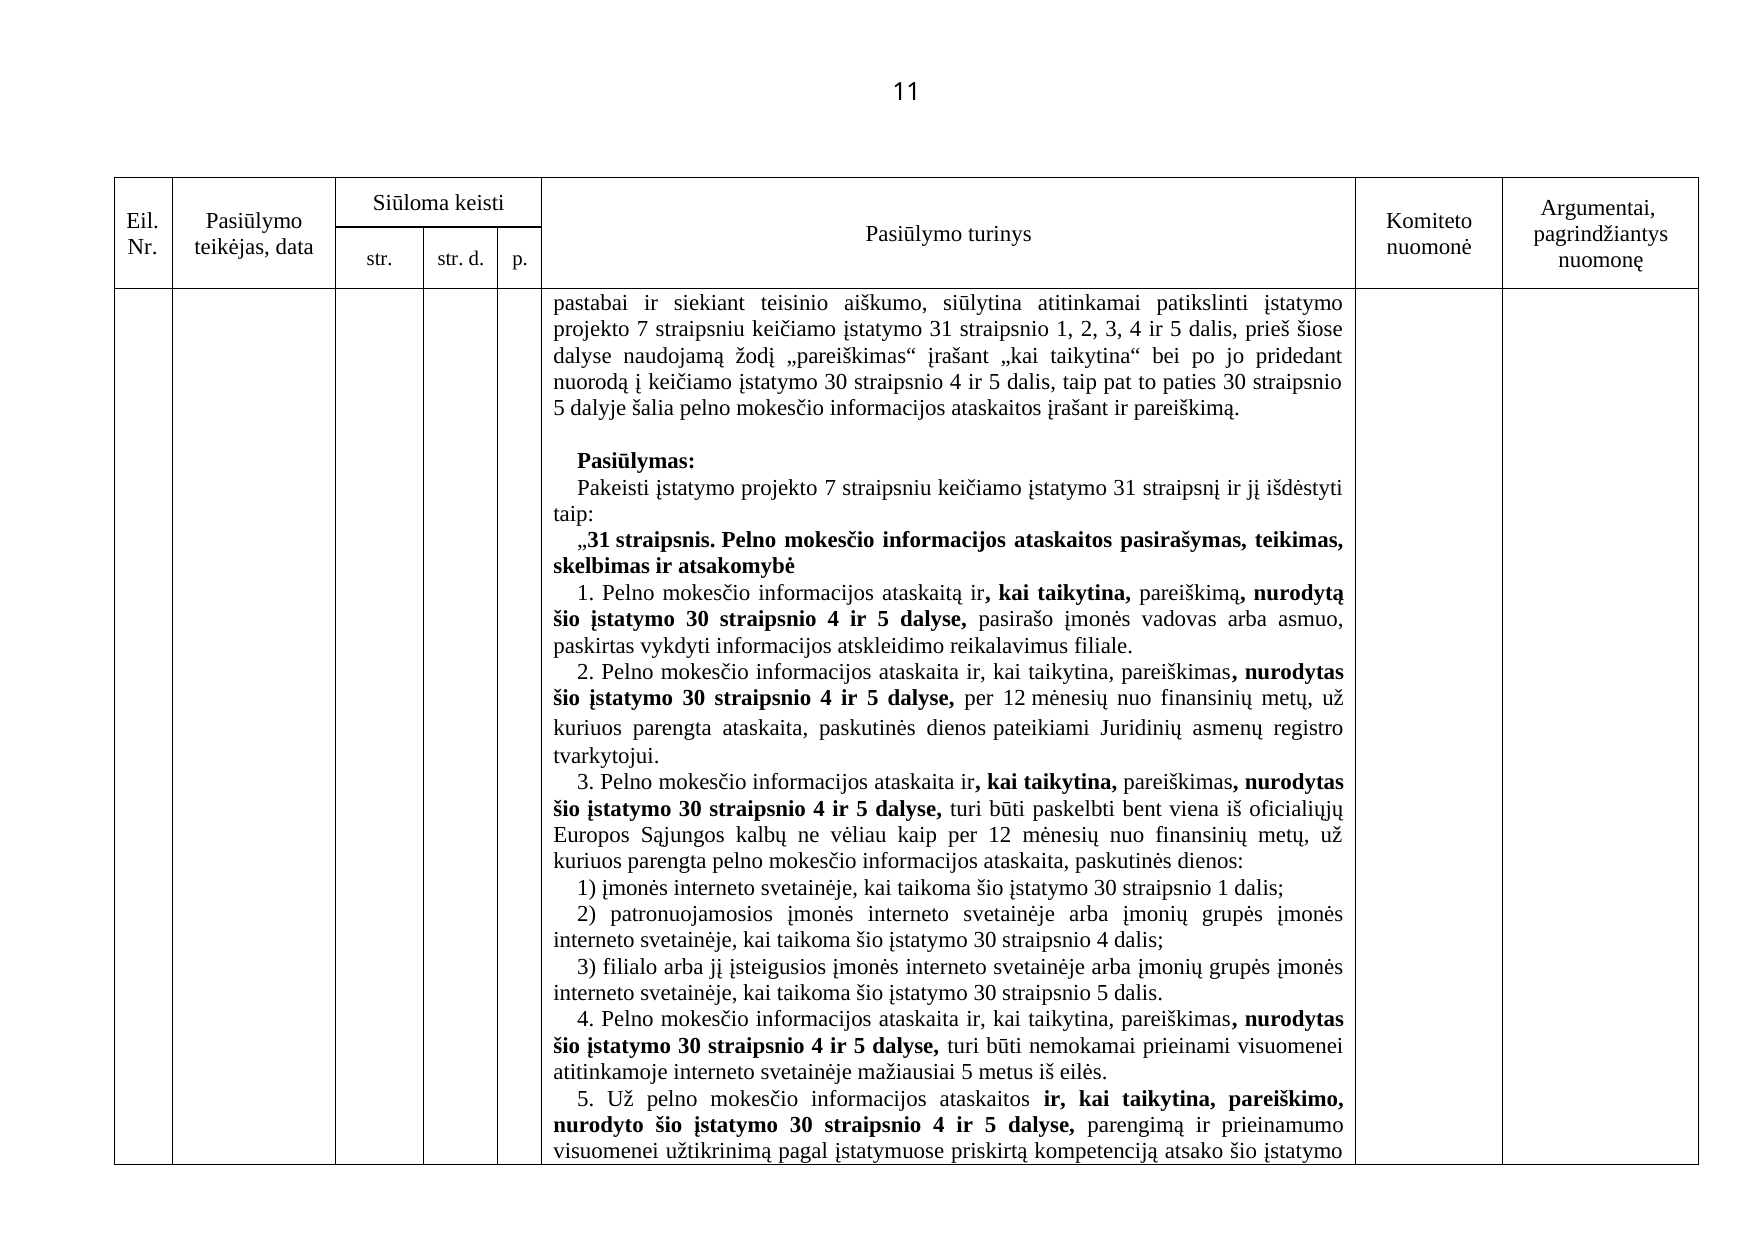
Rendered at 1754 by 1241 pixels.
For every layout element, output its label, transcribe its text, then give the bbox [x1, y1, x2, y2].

table_cell [424, 289, 497, 1164]
table_cell [173, 289, 335, 1164]
table_header Pasiūlymo turinys [542, 178, 1355, 288]
table_cell [1356, 289, 1502, 1164]
table_cell pastabai ir siekiant teisinio aiškumo, siūlytina atitinkamai patikslinti įstatymo projekto 7 straipsniu keičiamo įstatymo 31 straipsnio 1, 2, 3, 4 ir 5 dalis, prieš šiose dalyse naudojamą žodį „pareiškimas“ įrašant „kai taikytina“ bei po jo pridedant nuorodą į keičiamo įstatymo 30 straipsnio 4 ir 5 dalis, taip pat to paties 30 straipsnio 5 dalyje šalia pelno mokesčio informacijos ataskaitos įrašant ir pareiškimą. Pasiūlymas: Pakeisti įstatymo projekto 7 straipsniu keičiamo įstatymo 31 straipsnį ir jį išdėstyti taip: „31 straipsnis. Pelno mokesčio informacijos ataskaitos pasirašymas, teikimas, skelbimas ir atsakomybė 1. Pelno mokesčio informacijos ataskaitą ir, kai taikytina, pareiškimą, nurodytą šio įstatymo 30 straipsnio 4 ir 5 dalyse, pasirašo įmonės vadovas arba asmuo, paskirtas vykdyti informacijos atskleidimo reikalavimus filiale. 2. Pelno mokesčio informacijos ataskaita ir, kai taikytina, pareiškimas, nurodytas šio įstatymo 30 straipsnio 4 ir 5 dalyse, per 12 mėnesių nuo finansinių metų, už kuriuos parengta ataskaita, paskutinės dienos pateikiami Juridinių asmenų registro tvarkytojui. 3. Pelno mokesčio informacijos ataskaita ir, kai taikytina, pareiškimas, nurodytas šio įstatymo 30 straipsnio 4 ir 5 dalyse, turi būti paskelbti bent viena iš oficialiųjų Europos Sąjungos kalbų ne vėliau kaip per 12 mėnesių nuo finansinių metų, už kuriuos parengta pelno mokesčio informacijos ataskaita, paskutinės dienos: 1) įmonės interneto svetainėje, kai taikoma šio įstatymo 30 straipsnio 1 dalis; 2) patronuojamosios įmonės interneto svetainėje arba įmonių grupės įmonės interneto svetainėje, kai taikoma šio įstatymo 30 straipsnio 4 dalis; 3) filialo arba jį įsteigusios įmonės interneto svetainėje arba įmonių grupės įmonės interneto svetainėje, kai taikoma šio įstatymo 30 straipsnio 5 dalis. 4. Pelno mokesčio informacijos ataskaita ir, kai taikytina, pareiškimas, nurodytas šio įstatymo 30 straipsnio 4 ir 5 dalyse, turi būti nemokamai prieinami visuomenei atitinkamoje interneto svetainėje mažiausiai 5 metus iš eilės. 5. Už pelno mokesčio informacijos ataskaitos ir, kai taikytina, pareiškimo, nurodyto šio įstatymo 30 straipsnio 4 ir 5 dalyse, parengimą ir prieinamumo visuomenei užtikrinimą pagal įstatymuose priskirtą kompetenciją atsako šio įstatymo [542, 289, 1355, 1164]
table_header Eil. Nr. [115, 178, 172, 288]
table_cell str. [336, 228, 423, 288]
table_cell [498, 289, 541, 1164]
table_cell [336, 289, 423, 1164]
table_header Pasiūlymo teikėjas, data [173, 178, 335, 288]
table_cell str. d. [424, 228, 497, 288]
table_cell [1503, 289, 1698, 1164]
table_cell [115, 289, 172, 1164]
table_header Komiteto nuomonė [1356, 178, 1502, 288]
table_cell p. [498, 228, 541, 288]
table_header Siūloma keisti [336, 178, 541, 226]
table_header Argumentai, pagrindžiantys nuomonę [1503, 178, 1698, 288]
